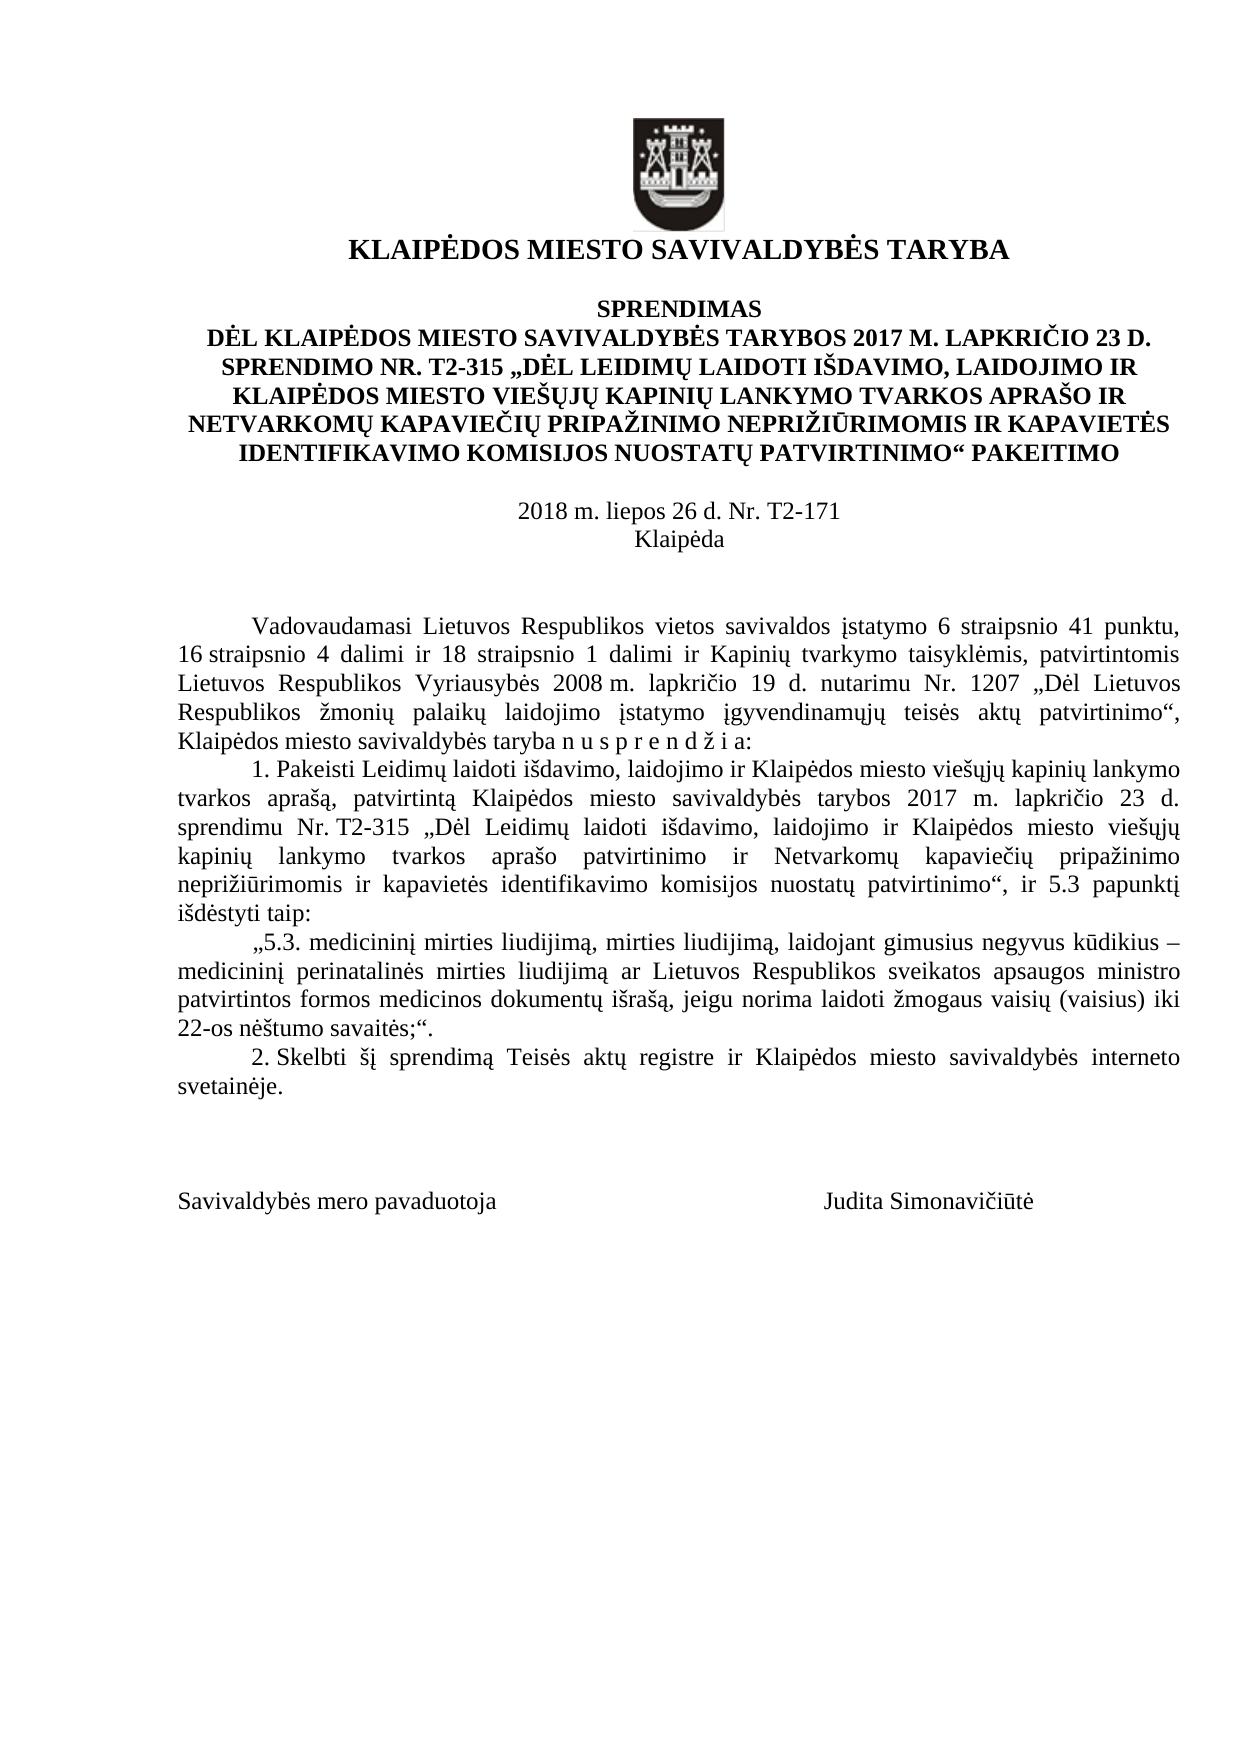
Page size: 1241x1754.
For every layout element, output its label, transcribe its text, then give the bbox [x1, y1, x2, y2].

text Vadovaudamasi Lietuvos Respublikos vietos savivaldos įstatymo 6 straipsnio 41 punktu, 16 straipsnio 4 dalimi ir 18 straipsnio 1 dalimi ir Kapinių tvarkymo taisyklėmis, patvirtintomis Lietuvos Respublikos Vyriausybės 2008 m. lapkričio 19 d. nutarimu Nr. 1207 „Dėl Lietuvos Respublikos žmonių palaikų laidojimo įstatymo įgyvendinamųjų teisės aktų patvirtinimo“, Klaipėdos miesto savivaldybės taryba nusprendžia: [177, 611, 1181, 754]
text Klaipėda [177, 524, 1181, 553]
text 1. Pakeisti Leidimų laidoti išdavimo, laidojimo ir Klaipėdos miesto viešųjų kapinių lankymo tvarkos aprašą, patvirtintą Klaipėdos miesto savivaldybės tarybos 2017 m. lapkričio 23 d. sprendimu Nr. T2-315 „Dėl Leidimų laidoti išdavimo, laidojimo ir Klaipėdos miesto viešųjų kapinių lankymo tvarkos aprašo patvirtinimo ir Netvarkomų kapaviečių pripažinimo neprižiūrimomis ir kapavietės identifikavimo komisijos nuostatų patvirtinimo“, ir 5.3 papunktį išdėstyti taip: [177, 754, 1181, 927]
text „5.3. medicininį mirties liudijimą, mirties liudijimą, laidojant gimusius negyvus kūdikius – medicininį perinatalinės mirties liudijimą ar Lietuvos Respublikos sveikatos apsaugos ministro patvirtintos formos medicinos dokumentų išrašą, jeigu norima laidoti žmogaus vaisių (vaisius) iki 22‑os nėštumo savaitės;“. [177, 927, 1181, 1042]
text 2. Skelbti šį sprendimą Teisės aktų registre ir Klaipėdos miesto savivaldybės interneto svetainėje. [177, 1042, 1181, 1099]
text SPRENDIMAS [177, 294, 1181, 323]
text 2018 m. liepos 26 d. Nr. T2-171 [177, 496, 1181, 524]
text Savivaldybės mero pavaduotoja Judita Simonavičiūtė [177, 1186, 1181, 1214]
text DĖL KLAIPĖDOS MIESTO SAVIVALDYBĖS TARYBOS 2017 M. LAPKRIČIO 23 D. SPRENDIMO nR. t2-315 „dĖL LEIDIMŲ LAIDOTI IŠDAVIMO, LAIDOJIMO IR Klaipėdos miestO VIEŠŲJŲ KAPINIŲ LANKYMO TVARKOS APRAŠO IR NETVARKOMŲ KAPAVIEČIŲ PRIPAŽINIMO NEPRIŽIŪRIMOMIS IR KAPAVIETĖS IDENTIFIKAVIMO KOMISIJOS NUOSTATŲ PATVIRTINIMO“ PAKEITIMO [177, 323, 1181, 467]
text KLAIPĖDOS MIESTO SAVIVALDYBĖS TARYBA [177, 232, 1181, 266]
